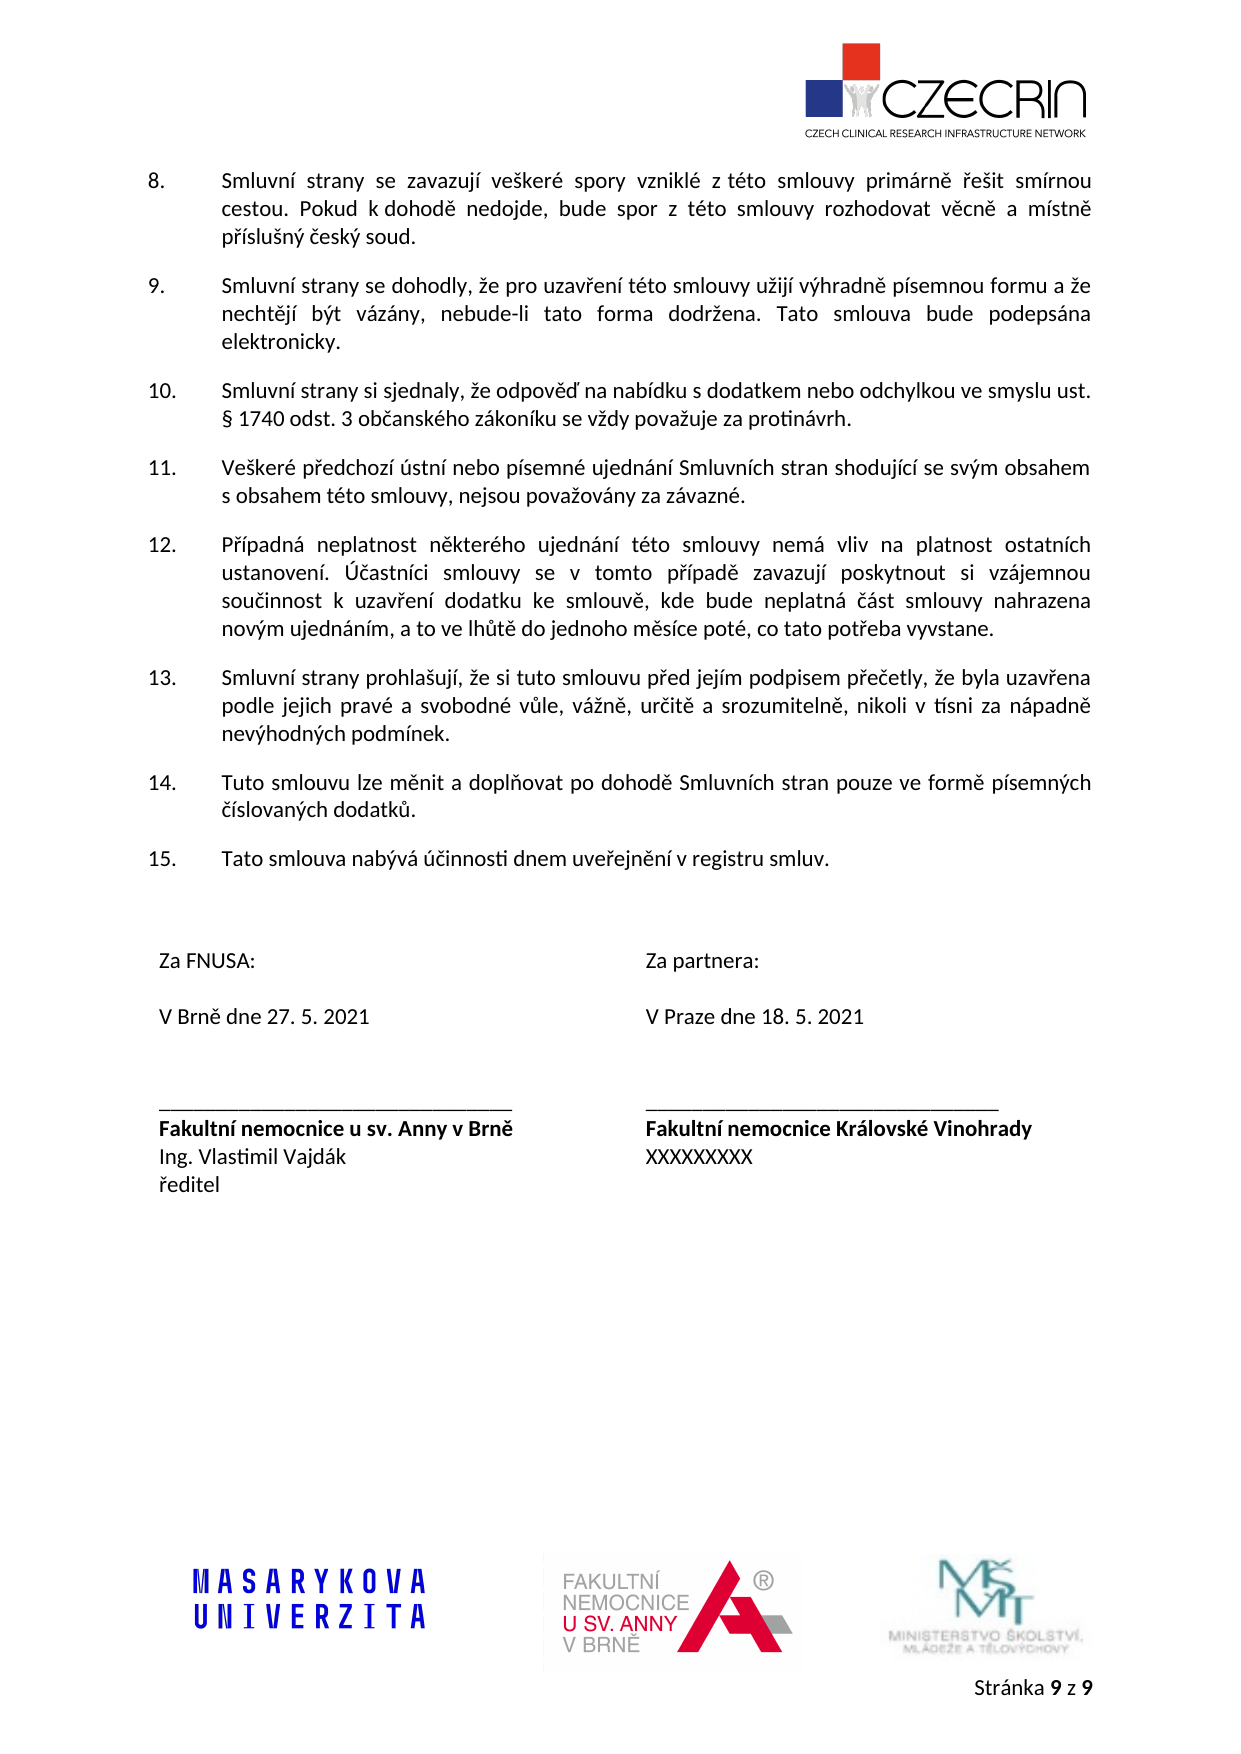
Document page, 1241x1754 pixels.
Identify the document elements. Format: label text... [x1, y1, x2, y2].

list Smluvní strany si sjednaly, že odpověď na nabídku s dodatkem nebo odchylkou ve smyslu ust. § 1740 odst. 3 občanského zákoníku se vždy považuje za protinávrh. [148, 376, 1093, 432]
table_header Za FNUSA: V Brně dne 27. 5. 2021 _______________________________ Fakultní nemocnice u sv. Anny v Brně Ing. Vlastimil Vajdák ředitel [148, 946, 605, 1339]
list Případná neplatnost některého ujednání této smlouvy nemá vliv na platnost ostatních ustanovení. Účastníci smlouvy se v tomto případě zavazují poskytnout si vzájemnou součinnost k uzavření dodatku ke smlouvě, kde bude neplatná část smlouvy nahrazena novým ujednáním, a to ve lhůtě do jednoho měsíce poté, co tato potřeba vyvstane. [148, 530, 1093, 642]
table_header [605, 946, 634, 1339]
list Tuto smlouvu lze měnit a doplňovat po dohodě Smluvních stran pouze ve formě písemných číslovaných dodatků. [148, 768, 1093, 824]
list Smluvní strany prohlašují, že si tuto smlouvu před jejím podpisem přečetly, že byla uzavřena podle jejich pravé a svobodné vůle, vážně, určitě a srozumitelně, nikoli v tísni za nápadně nevýhodných podmínek. [148, 663, 1093, 747]
table_header Za partnera: V Praze dne 18. 5. 2021 _______________________________ Fakultní nemocnice Královské Vinohrady XXXXXXXXX [634, 946, 1093, 1339]
list Tato smlouva nabývá účinnosti dnem uveřejnění v registru smluv. [148, 844, 1093, 872]
list Smluvní strany se zavazují veškeré spory vzniklé z této smlouvy primárně řešit smírnou cestou. Pokud k dohodě nedojde, bude spor z této smlouvy rozhodovat věcně a místně příslušný český soud. [148, 166, 1093, 250]
list Veškeré předchozí ústní nebo písemné ujednání Smluvních stran shodující se svým obsahem s obsahem této smlouvy, nejsou považovány za závazné. [148, 453, 1093, 509]
list Smluvní strany se dohodly, že pro uzavření této smlouvy užijí výhradně písemnou formu a že nechtějí být vázány, nebude-li tato forma dodržena. Tato smlouva bude podepsána elektronicky. [148, 271, 1093, 355]
